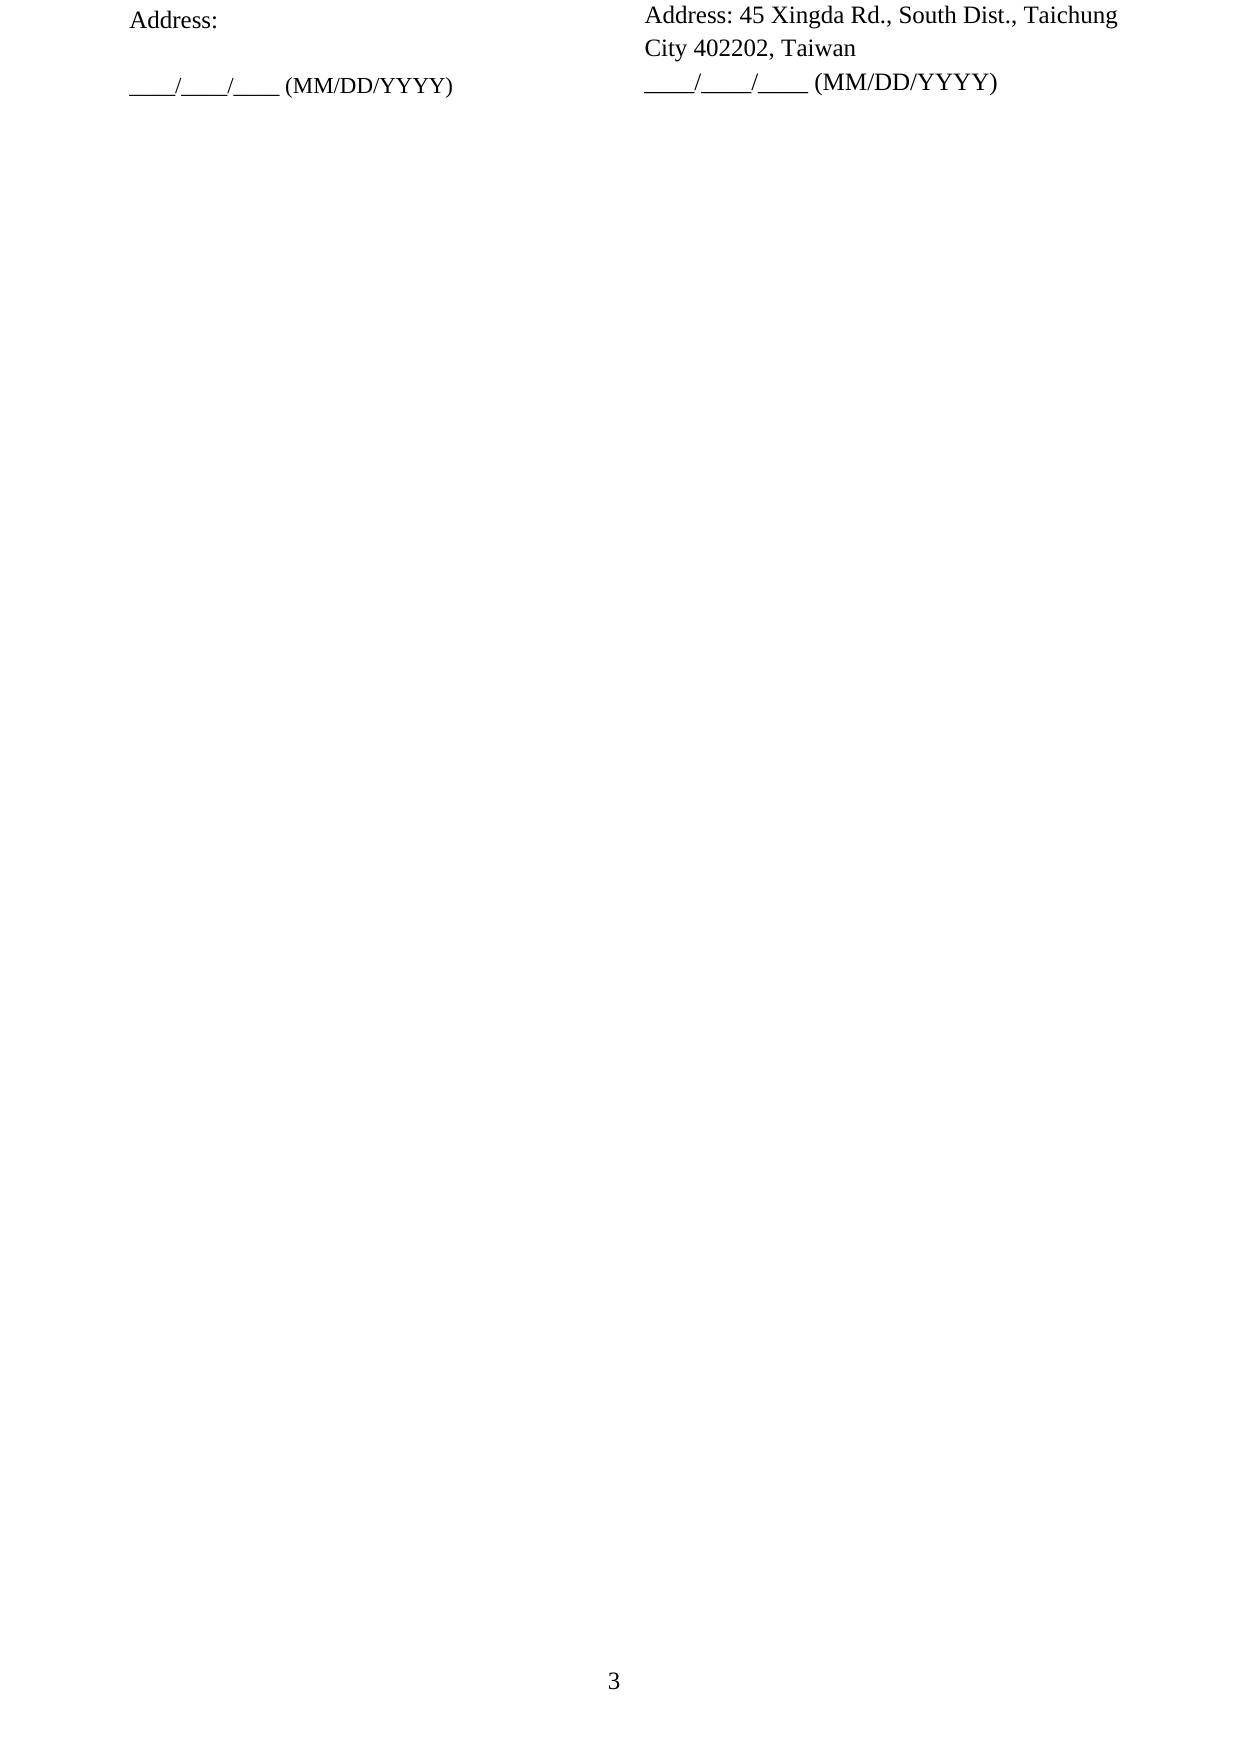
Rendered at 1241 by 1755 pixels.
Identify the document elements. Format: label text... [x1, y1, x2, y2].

table_cell Address: 45 Xingda Rd., South Dist., Taichung City 402202, Taiwan [633, 0, 1148, 67]
table_cell ____/____/____ (MM/DD/YYYY) [633, 67, 1148, 129]
table_cell ____/____/____ (MM/DD/YYYY) [118, 67, 633, 129]
table_cell Address: [118, 0, 633, 67]
